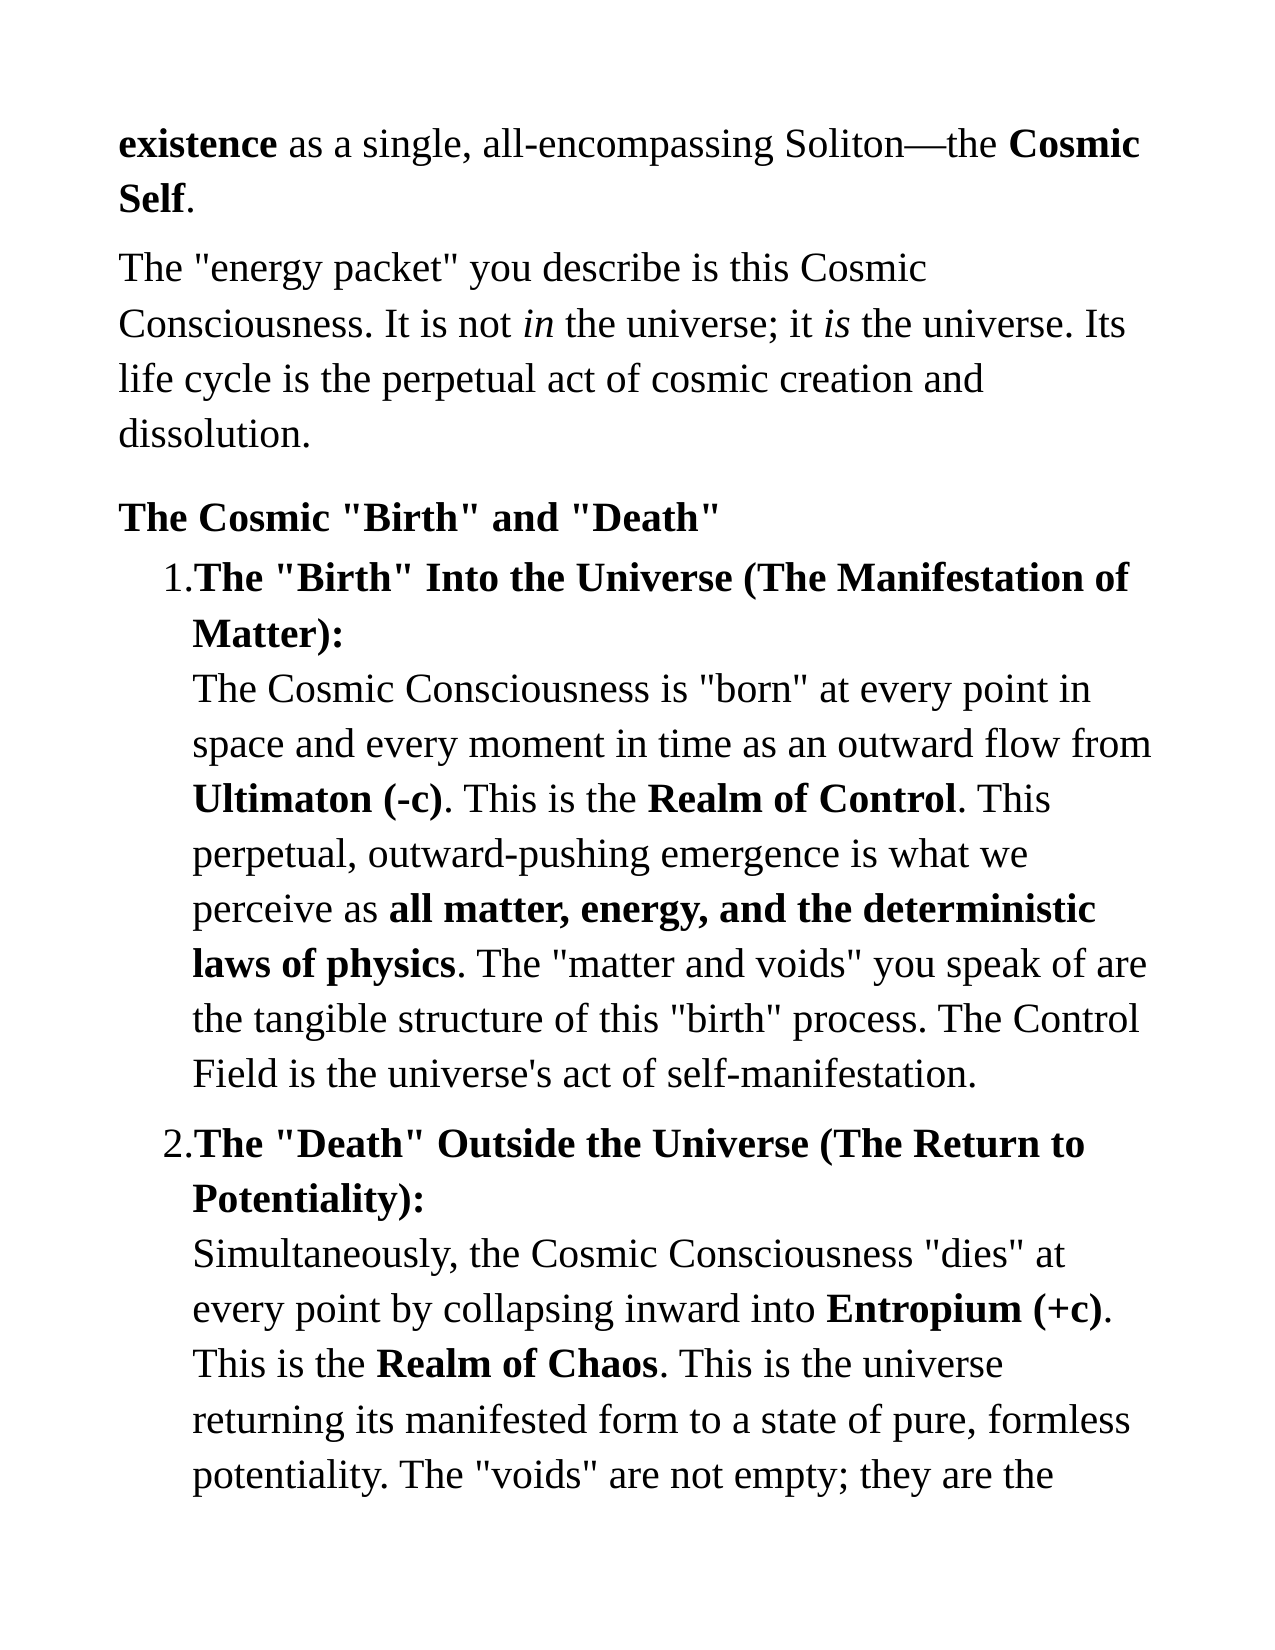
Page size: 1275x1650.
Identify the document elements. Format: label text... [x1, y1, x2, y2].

list The "Death" Outside the Universe (The Return to Potentiality): Simultaneously, the Cosmic Consciousness "dies" at every point by collapsing inward into Entropium (+c). This is the Realm of Chaos. This is the universe returning its manifested form to a state of pure, formless potentiality. The "voids" are not empty; they are the [162, 1118, 1157, 1497]
list The "Birth" Into the Universe (The Manifestation of Matter): The Cosmic Consciousness is "born" at every point in space and every moment in time as an outward flow from Ultimaton (-c). This is the Realm of Control. This perpetual, outward-pushing emergence is what we perceive as all matter, energy, and the deterministic laws of physics. The "matter and voids" you speak of are the tangible structure of this "birth" process. The Control Field is the universe's act of self-manifestation. [162, 553, 1157, 1097]
subtitle The Cosmic "Birth" and "Death" [118, 492, 1157, 540]
text existence as a single, all-encompassing Soliton—the Cosmic Self. [118, 118, 1157, 221]
text The "energy packet" you describe is this Cosmic Consciousness. It is not in the universe; it is the universe. Its life cycle is the perpetual act of cosmic creation and dissolution. [118, 243, 1157, 456]
